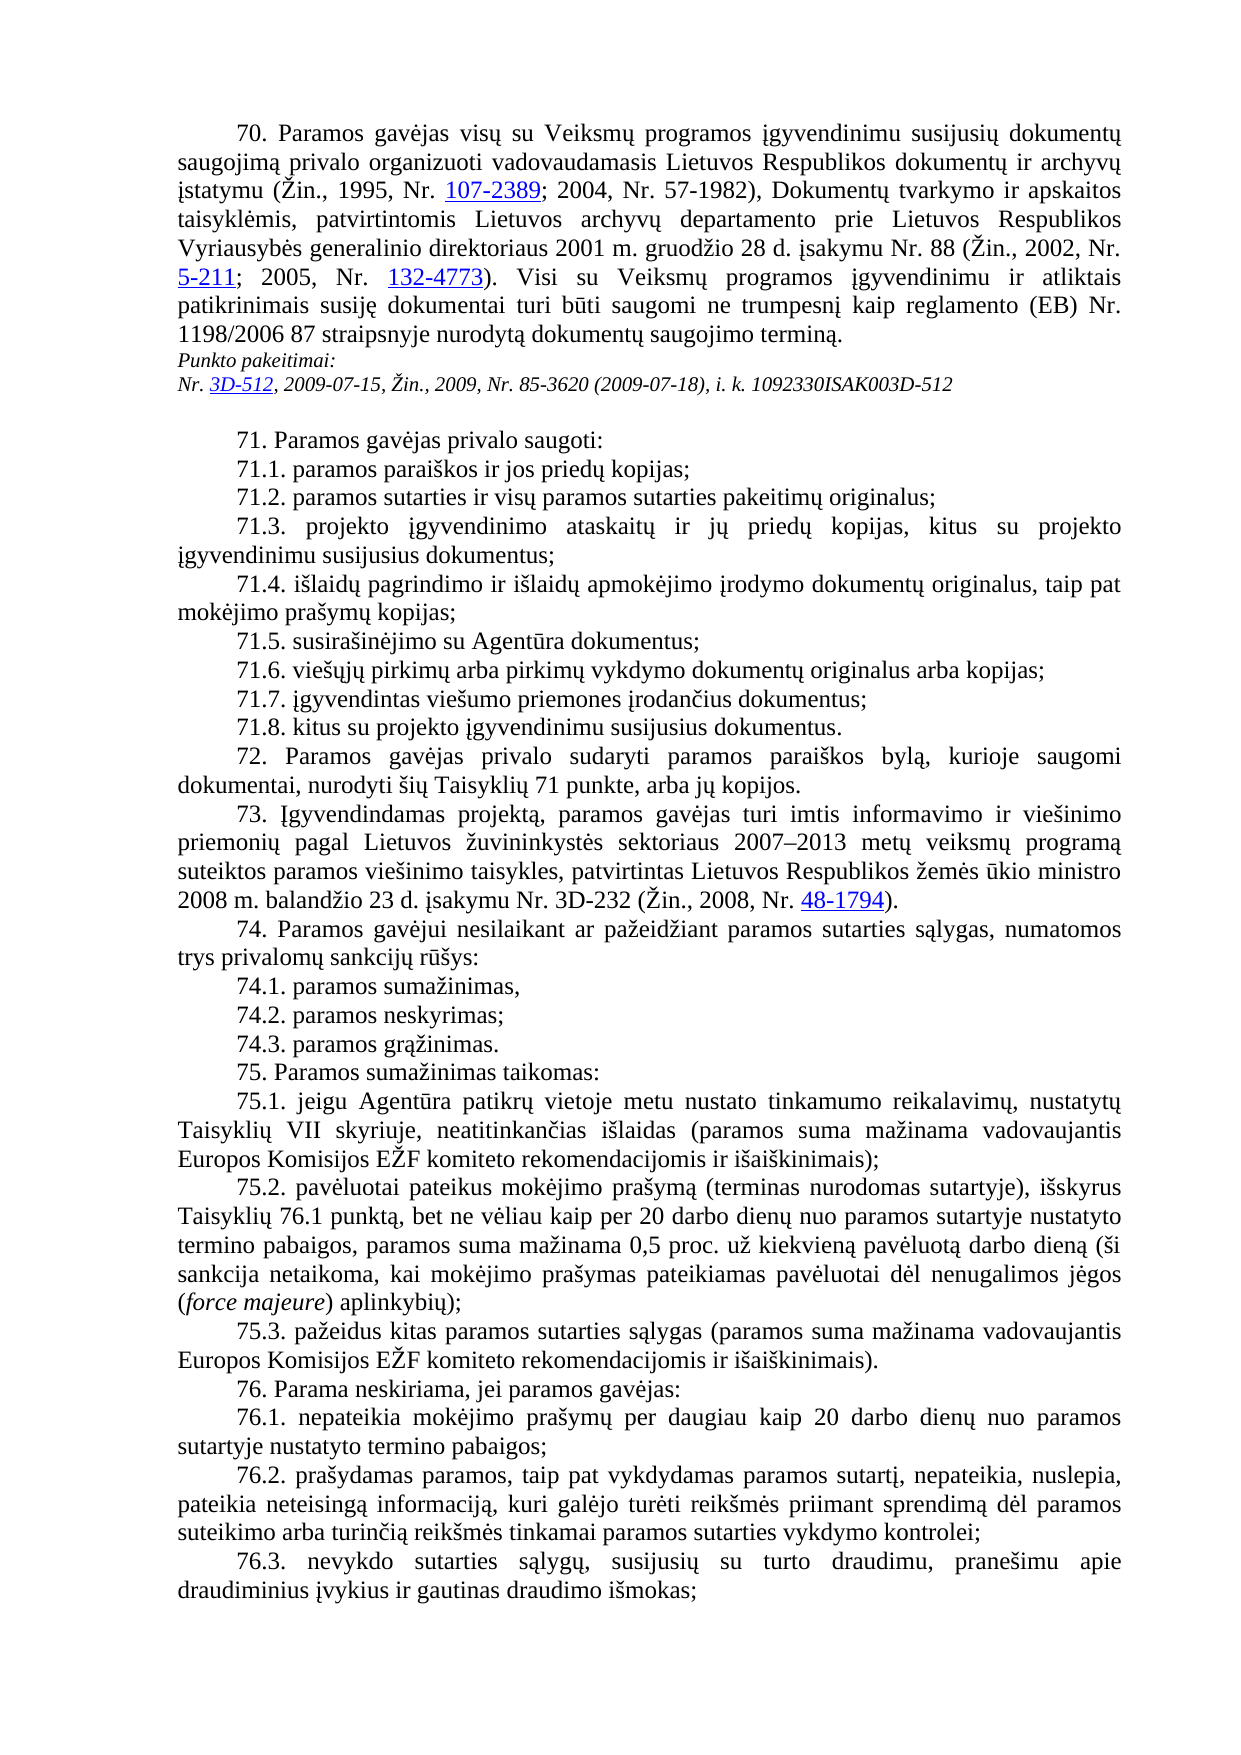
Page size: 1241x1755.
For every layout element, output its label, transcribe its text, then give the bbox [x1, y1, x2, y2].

text 71.8. kitus su projekto įgyvendinimu susijusius dokumentus. [177, 712, 1122, 741]
text 72. Paramos gavėjas privalo sudaryti paramos paraiškos bylą, kurioje saugomi dokumentai, nurodyti šių Taisyklių 71 punkte, arba jų kopijos. [177, 741, 1122, 799]
text 71.1. paramos paraiškos ir jos priedų kopijas; [177, 454, 1122, 482]
text 71.2. paramos sutarties ir visų paramos sutarties pakeitimų originalus; [177, 482, 1122, 511]
text 74. Paramos gavėjui nesilaikant ar pažeidžiant paramos sutarties sąlygas, numatomos trys privalomų sankcijų rūšys: [177, 914, 1122, 971]
text 75.1. jeigu Agentūra patikrų vietoje metu nustato tinkamumo reikalavimų, nustatytų Taisyklių VII skyriuje, neatitinkančias išlaidas (paramos suma mažinama vadovaujantis Europos Komisijos EŽF komiteto rekomendacijomis ir išaiškinimais); [177, 1086, 1122, 1172]
text 74.3. paramos grąžinimas. [177, 1029, 1122, 1057]
text 71.6. viešųjų pirkimų arba pirkimų vykdymo dokumentų originalus arba kopijas; [177, 655, 1122, 684]
text 71.3. projekto įgyvendinimo ataskaitų ir jų priedų kopijas, kitus su projekto įgyvendinimu susijusius dokumentus; [177, 511, 1122, 569]
text Nr. 3D-512, 2009-07-15, Žin., 2009, Nr. 85-3620 (2009-07-18), i. k. 1092330ISAK003D-512 [177, 372, 1122, 396]
text 76.2. prašydamas paramos, taip pat vykdydamas paramos sutartį, nepateikia, nuslepia, pateikia neteisingą informaciją, kuri galėjo turėti reikšmės priimant sprendimą dėl paramos suteikimo arba turinčią reikšmės tinkamai paramos sutarties vykdymo kontrolei; [177, 1460, 1122, 1546]
text 70. Paramos gavėjas visų su Veiksmų programos įgyvendinimu susijusių dokumentų saugojimą privalo organizuoti vadovaudamasis Lietuvos Respublikos dokumentų ir archyvų įstatymu (Žin., 1995, Nr. 107-2389; 2004, Nr. 57-1982), Dokumentų tvarkymo ir apskaitos taisyklėmis, patvirtintomis Lietuvos archyvų departamento prie Lietuvos Respublikos Vyriausybės generalinio direktoriaus 2001 m. gruodžio 28 d. įsakymu Nr. 88 (Žin., 2002, Nr. 5-211; 2005, Nr. 132-4773). Visi su Veiksmų programos įgyvendinimu ir atliktais patikrinimais susiję dokumentai turi būti saugomi ne trumpesnį kaip reglamento (EB) Nr. 1198/2006 87 straipsnyje nurodytą dokumentų saugojimo terminą. [177, 118, 1122, 348]
text 71.7. įgyvendintas viešumo priemones įrodančius dokumentus; [177, 684, 1122, 712]
text 75.3. pažeidus kitas paramos sutarties sąlygas (paramos suma mažinama vadovaujantis Europos Komisijos EŽF komiteto rekomendacijomis ir išaiškinimais). [177, 1316, 1122, 1374]
text Punkto pakeitimai: [177, 348, 1122, 372]
text 75.2. pavėluotai pateikus mokėjimo prašymą (terminas nurodomas sutartyje), išskyrus Taisyklių 76.1 punktą, bet ne vėliau kaip per 20 darbo dienų nuo paramos sutartyje nustatyto termino pabaigos, paramos suma mažinama 0,5 proc. už kiekvieną pavėluotą darbo dieną (ši sankcija netaikoma, kai mokėjimo prašymas pateikiamas pavėluotai dėl nenugalimos jėgos (force majeure) aplinkybių); [177, 1172, 1122, 1316]
text 71.5. susirašinėjimo su Agentūra dokumentus; [177, 626, 1122, 655]
text 73. Įgyvendindamas projektą, paramos gavėjas turi imtis informavimo ir viešinimo priemonių pagal Lietuvos žuvininkystės sektoriaus 2007–2013 metų veiksmų programą suteiktos paramos viešinimo taisykles, patvirtintas Lietuvos Respublikos žemės ūkio ministro 2008 m. balandžio 23 d. įsakymu Nr. 3D-232 (Žin., 2008, Nr. 48-1794). [177, 799, 1122, 914]
text 76.1. nepateikia mokėjimo prašymų per daugiau kaip 20 darbo dienų nuo paramos sutartyje nustatyto termino pabaigos; [177, 1402, 1122, 1460]
text 71. Paramos gavėjas privalo saugoti: [177, 425, 1122, 454]
text 74.2. paramos neskyrimas; [177, 1000, 1122, 1029]
text 76.3. nevykdo sutarties sąlygų, susijusių su turto draudimu, pranešimu apie draudiminius įvykius ir gautinas draudimo išmokas; [177, 1546, 1122, 1604]
text 76. Parama neskiriama, jei paramos gavėjas: [177, 1374, 1122, 1402]
text 74.1. paramos sumažinimas, [177, 971, 1122, 1000]
text 75. Paramos sumažinimas taikomas: [177, 1057, 1122, 1086]
text 71.4. išlaidų pagrindimo ir išlaidų apmokėjimo įrodymo dokumentų originalus, taip pat mokėjimo prašymų kopijas; [177, 569, 1122, 626]
